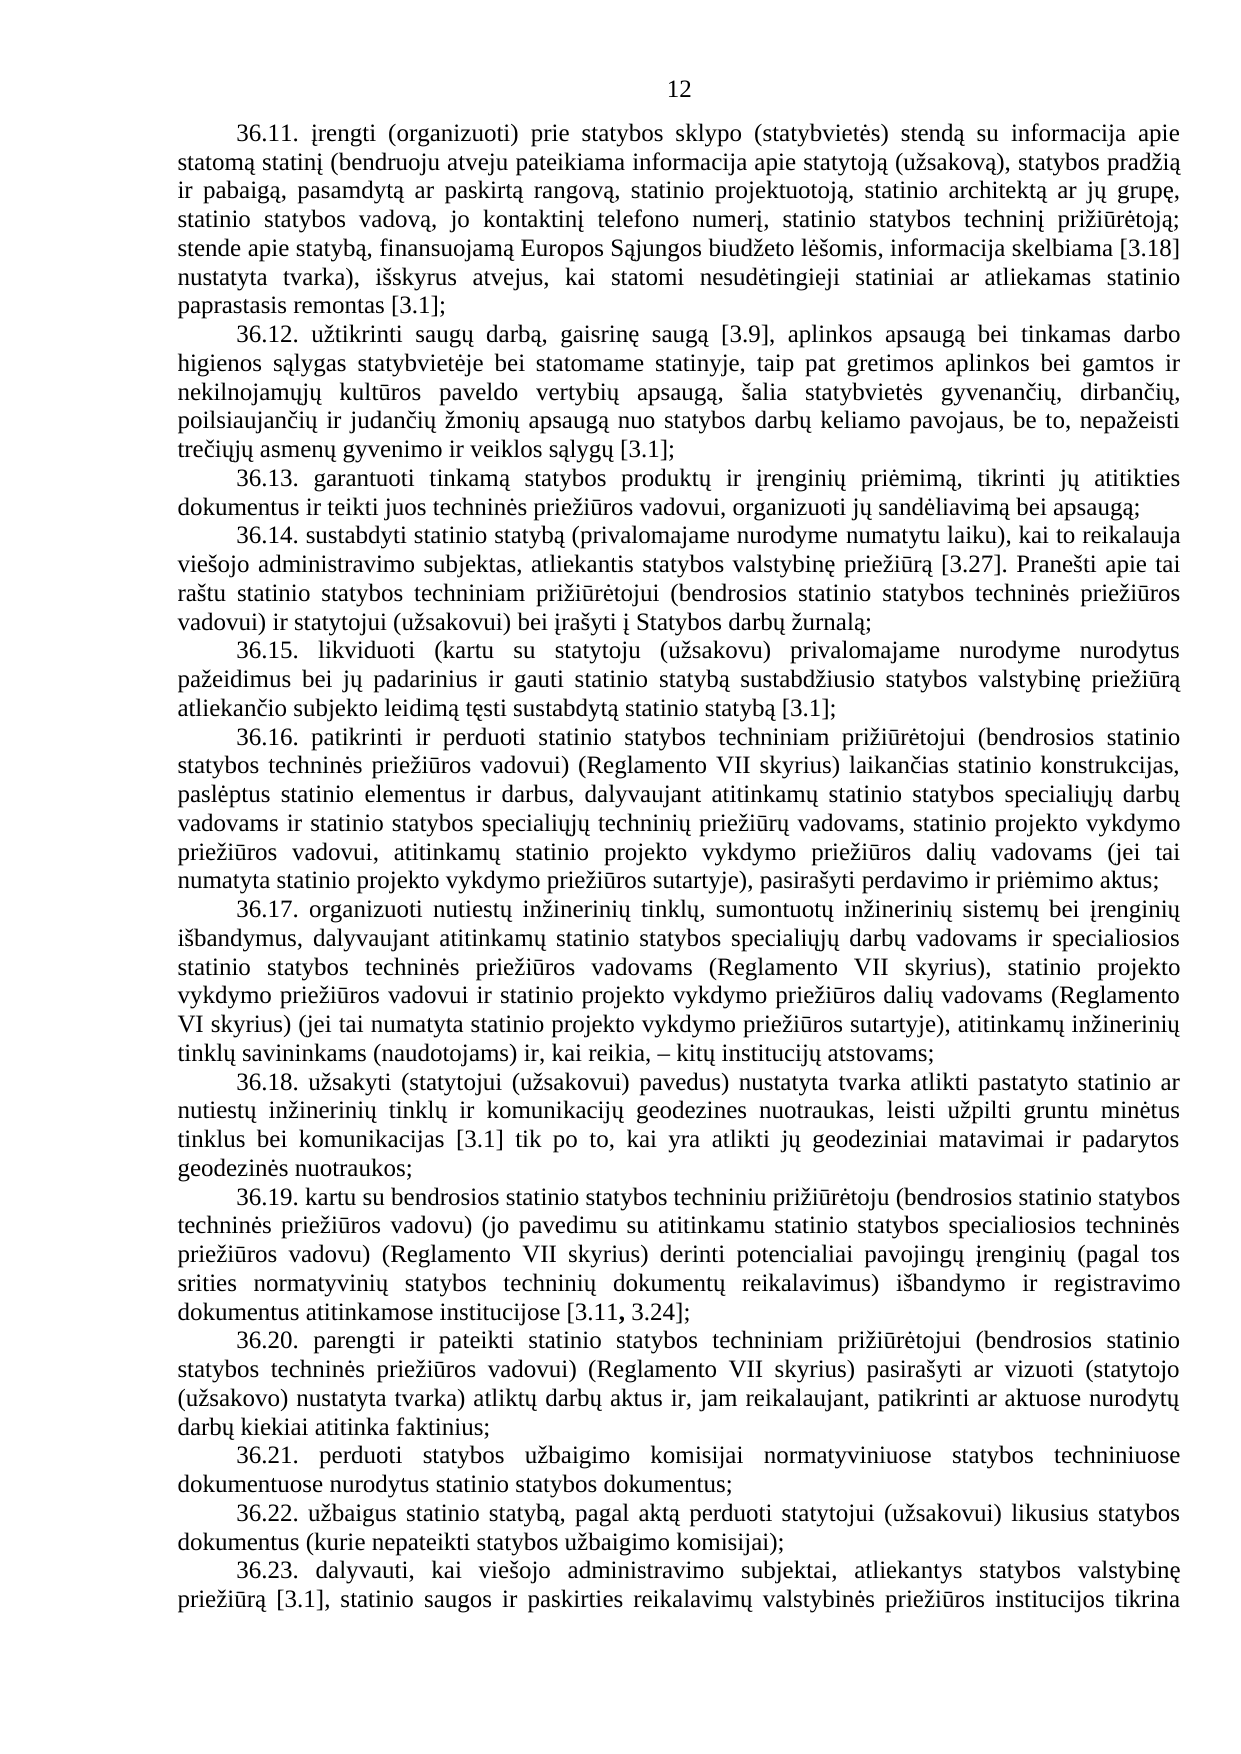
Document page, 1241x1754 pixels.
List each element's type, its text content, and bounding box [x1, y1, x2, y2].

text 36.11. įrengti (organizuoti) prie statybos sklypo (statybvietės) stendą su informacija apie statomą statinį (bendruoju atveju pateikiama informacija apie statytoją (užsakovą), statybos pradžią ir pabaigą, pasamdytą ar paskirtą rangovą, statinio projektuotoją, statinio architektą ar jų grupę, statinio statybos vadovą, jo kontaktinį telefono numerį, statinio statybos techninį prižiūrėtoją; stende apie statybą, finansuojamą Europos Sąjungos biudžeto lėšomis, informacija skelbiama [3.18] nustatyta tvarka), išskyrus atvejus, kai statomi nesudėtingieji statiniai ar atliekamas statinio paprastasis remontas [3.1]; [177, 118, 1181, 319]
text 36.21. perduoti statybos užbaigimo komisijai normatyviniuose statybos techniniuose dokumentuose nurodytus statinio statybos dokumentus; [177, 1441, 1181, 1498]
text 36.17. organizuoti nutiestų inžinerinių tinklų, sumontuotų inžinerinių sistemų bei įrenginių išbandymus, dalyvaujant atitinkamų statinio statybos specialiųjų darbų vadovams ir specialiosios statinio statybos techninės priežiūros vadovams (Reglamento VII skyrius), statinio projekto vykdymo priežiūros vadovui ir statinio projekto vykdymo priežiūros dalių vadovams (Reglamento VI skyrius) (jei tai numatyta statinio projekto vykdymo priežiūros sutartyje), atitinkamų inžinerinių tinklų savininkams (naudotojams) ir, kai reikia, – kitų institucijų atstovams; [177, 894, 1181, 1067]
text 36.12. užtikrinti saugų darbą, gaisrinę saugą [3.9], aplinkos apsaugą bei tinkamas darbo higienos sąlygas statybvietėje bei statomame statinyje, taip pat gretimos aplinkos bei gamtos ir nekilnojamųjų kultūros paveldo vertybių apsaugą, šalia statybvietės gyvenančių, dirbančių, poilsiaujančių ir judančių žmonių apsaugą nuo statybos darbų keliamo pavojaus, be to, nepažeisti trečiųjų asmenų gyvenimo ir veiklos sąlygų [3.1]; [177, 319, 1181, 463]
text 36.19. kartu su bendrosios statinio statybos techniniu prižiūrėtoju (bendrosios statinio statybos techninės priežiūros vadovu) (jo pavedimu su atitinkamu statinio statybos specialiosios techninės priežiūros vadovu) (Reglamento VII skyrius) derinti potencialiai pavojingų įrenginių (pagal tos srities normatyvinių statybos techninių dokumentų reikalavimus) išbandymo ir registravimo dokumentus atitinkamose institucijose [3.11, 3.24]; [177, 1182, 1181, 1326]
text 36.15. likviduoti (kartu su statytoju (užsakovu) privalomajame nurodyme nurodytus pažeidimus bei jų padarinius ir gauti statinio statybą sustabdžiusio statybos valstybinę priežiūrą atliekančio subjekto leidimą tęsti sustabdytą statinio statybą [3.1]; [177, 636, 1181, 722]
text 36.16. patikrinti ir perduoti statinio statybos techniniam prižiūrėtojui (bendrosios statinio statybos techninės priežiūros vadovui) (Reglamento VII skyrius) laikančias statinio konstrukcijas, paslėptus statinio elementus ir darbus, dalyvaujant atitinkamų statinio statybos specialiųjų darbų vadovams ir statinio statybos specialiųjų techninių priežiūrų vadovams, statinio projekto vykdymo priežiūros vadovui, atitinkamų statinio projekto vykdymo priežiūros dalių vadovams (jei tai numatyta statinio projekto vykdymo priežiūros sutartyje), pasirašyti perdavimo ir priėmimo aktus; [177, 722, 1181, 894]
text 36.13. garantuoti tinkamą statybos produktų ir įrenginių priėmimą, tikrinti jų atitikties dokumentus ir teikti juos techninės priežiūros vadovui, organizuoti jų sandėliavimą bei apsaugą; [177, 463, 1181, 521]
text 36.18. užsakyti (statytojui (užsakovui) pavedus) nustatyta tvarka atlikti pastatyto statinio ar nutiestų inžinerinių tinklų ir komunikacijų geodezines nuotraukas, leisti užpilti gruntu minėtus tinklus bei komunikacijas [3.1] tik po to, kai yra atlikti jų geodeziniai matavimai ir padarytos geodezinės nuotraukos; [177, 1067, 1181, 1182]
text 36.20. parengti ir pateikti statinio statybos techniniam prižiūrėtojui (bendrosios statinio statybos techninės priežiūros vadovui) (Reglamento VII skyrius) pasirašyti ar vizuoti (statytojo (užsakovo) nustatyta tvarka) atliktų darbų aktus ir, jam reikalaujant, patikrinti ar aktuose nurodytų darbų kiekiai atitinka faktinius; [177, 1326, 1181, 1441]
text 36.14. sustabdyti statinio statybą (privalomajame nurodyme numatytu laiku), kai to reikalauja viešojo administravimo subjektas, atliekantis statybos valstybinę priežiūrą [3.27]. Pranešti apie tai raštu statinio statybos techniniam prižiūrėtojui (bendrosios statinio statybos techninės priežiūros vadovui) ir statytojui (užsakovui) bei įrašyti į Statybos darbų žurnalą; [177, 521, 1181, 636]
text 36.22. užbaigus statinio statybą, pagal aktą perduoti statytojui (užsakovui) likusius statybos dokumentus (kurie nepateikti statybos užbaigimo komisijai); [177, 1498, 1181, 1556]
text 36.23. dalyvauti, kai viešojo administravimo subjektai, atliekantys statybos valstybinę priežiūrą [3.1], statinio saugos ir paskirties reikalavimų valstybinės priežiūros institucijos tikrina [177, 1556, 1181, 1613]
